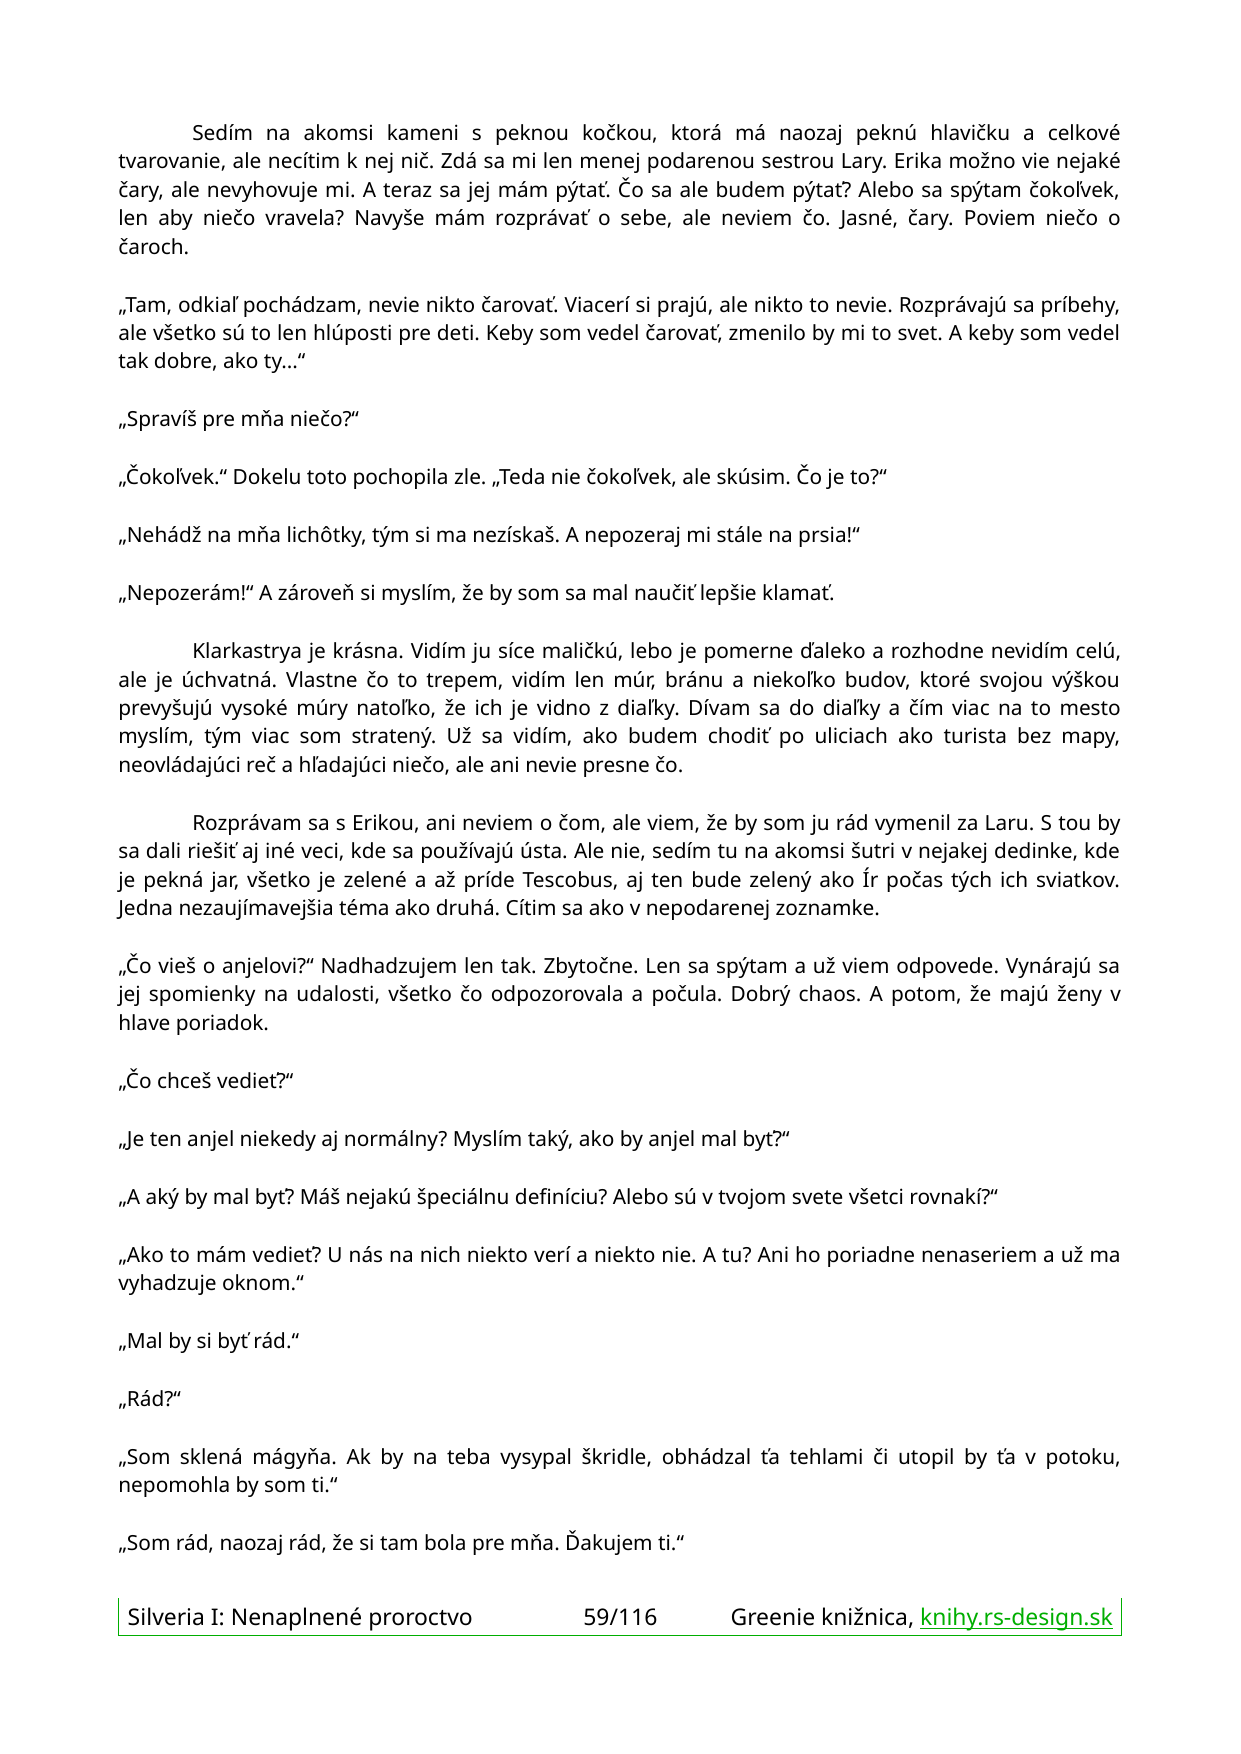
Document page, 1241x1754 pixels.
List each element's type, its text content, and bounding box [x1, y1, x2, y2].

text „Spravíš pre mňa niečo?“ [118, 404, 1122, 433]
text „Je ten anjel niekedy aj normálny? Myslím taký, ako by anjel mal byť?“ [118, 1124, 1122, 1152]
text „Tam, odkiaľ pochádzam, nevie nikto čarovať. Viacerí si prajú, ale nikto to nevie. Rozprávajú sa príbehy, ale všetko sú to len hlúposti pre deti. Keby som vedel čarovať, zmenilo by mi to svet. A keby som vedel tak dobre, ako ty...“ [118, 290, 1122, 375]
text „Mal by si byť rád.“ [118, 1326, 1122, 1354]
text „Čokoľvek.“ Dokelu toto pochopila zle. „Teda nie čokoľvek, ale skúsim. Čo je to?“ [118, 462, 1122, 491]
text „Nehádž na mňa lichôtky, tým si ma nezískaš. A nepozeraj mi stále na prsia!“ [118, 520, 1122, 549]
text „Som rád, naozaj rád, že si tam bola pre mňa. Ďakujem ti.“ [118, 1528, 1122, 1557]
text „Nepozerám!“ A zároveň si myslím, že by som sa mal naučiť lepšie klamať. [118, 578, 1122, 607]
text „Som sklená mágyňa. Ak by na teba vysypal škridle, obhádzal ťa tehlami či utopil by ťa v potoku, nepomohla by som ti.“ [118, 1442, 1122, 1499]
text Rozprávam sa s Erikou, ani neviem o čom, ale viem, že by som ju rád vymenil za Laru. S tou by sa dali riešiť aj iné veci, kde sa používajú ústa. Ale nie, sedím tu na akomsi šutri v nejakej dedinke, kde je pekná jar, všetko je zelené a až príde Tescobus, aj ten bude zelený ako Ír počas tých ich sviatkov. Jedna nezaujímavejšia téma ako druhá. Cítim sa ako v nepodarenej zoznamke. [118, 808, 1122, 922]
text Klarkastrya je krásna. Vidím ju síce maličkú, lebo je pomerne ďaleko a rozhodne nevidím celú, ale je úchvatná. Vlastne čo to trepem, vidím len múr, bránu a niekoľko budov, ktoré svojou výškou prevyšujú vysoké múry natoľko, že ich je vidno z diaľky. Dívam sa do diaľky a čím viac na to mesto myslím, tým viac som stratený. Už sa vidím, ako budem chodiť po uliciach ako turista bez mapy, neovládajúci reč a hľadajúci niečo, ale ani nevie presne čo. [118, 636, 1122, 778]
text „Čo chceš vedieť?“ [118, 1066, 1122, 1094]
text „A aký by mal byť? Máš nejakú špeciálnu definíciu? Alebo sú v tvojom svete všetci rovnakí?“ [118, 1182, 1122, 1210]
text „Ako to mám vedieť? U nás na nich niekto verí a niekto nie. A tu? Ani ho poriadne nenaseriem a už ma vyhadzuje oknom.“ [118, 1240, 1122, 1297]
text „Rád?“ [118, 1384, 1122, 1412]
text „Čo vieš o anjelovi?“ Nadhadzujem len tak. Zbytočne. Len sa spýtam a už viem odpovede. Vynárajú sa jej spomienky na udalosti, všetko čo odpozorovala a počula. Dobrý chaos. A potom, že majú ženy v hlave poriadok. [118, 951, 1122, 1036]
text Sedím na akomsi kameni s peknou kočkou, ktorá má naozaj peknú hlavičku a celkové tvarovanie, ale necítim k nej nič. Zdá sa mi len menej podarenou sestrou Lary. Erika možno vie nejaké čary, ale nevyhovuje mi. A teraz sa jej mám pýtať. Čo sa ale budem pýtať? Alebo sa spýtam čokoľvek, len aby niečo vravela? Navyše mám rozprávať o sebe, ale neviem čo. Jasné, čary. Poviem niečo o čaroch. [118, 118, 1122, 260]
